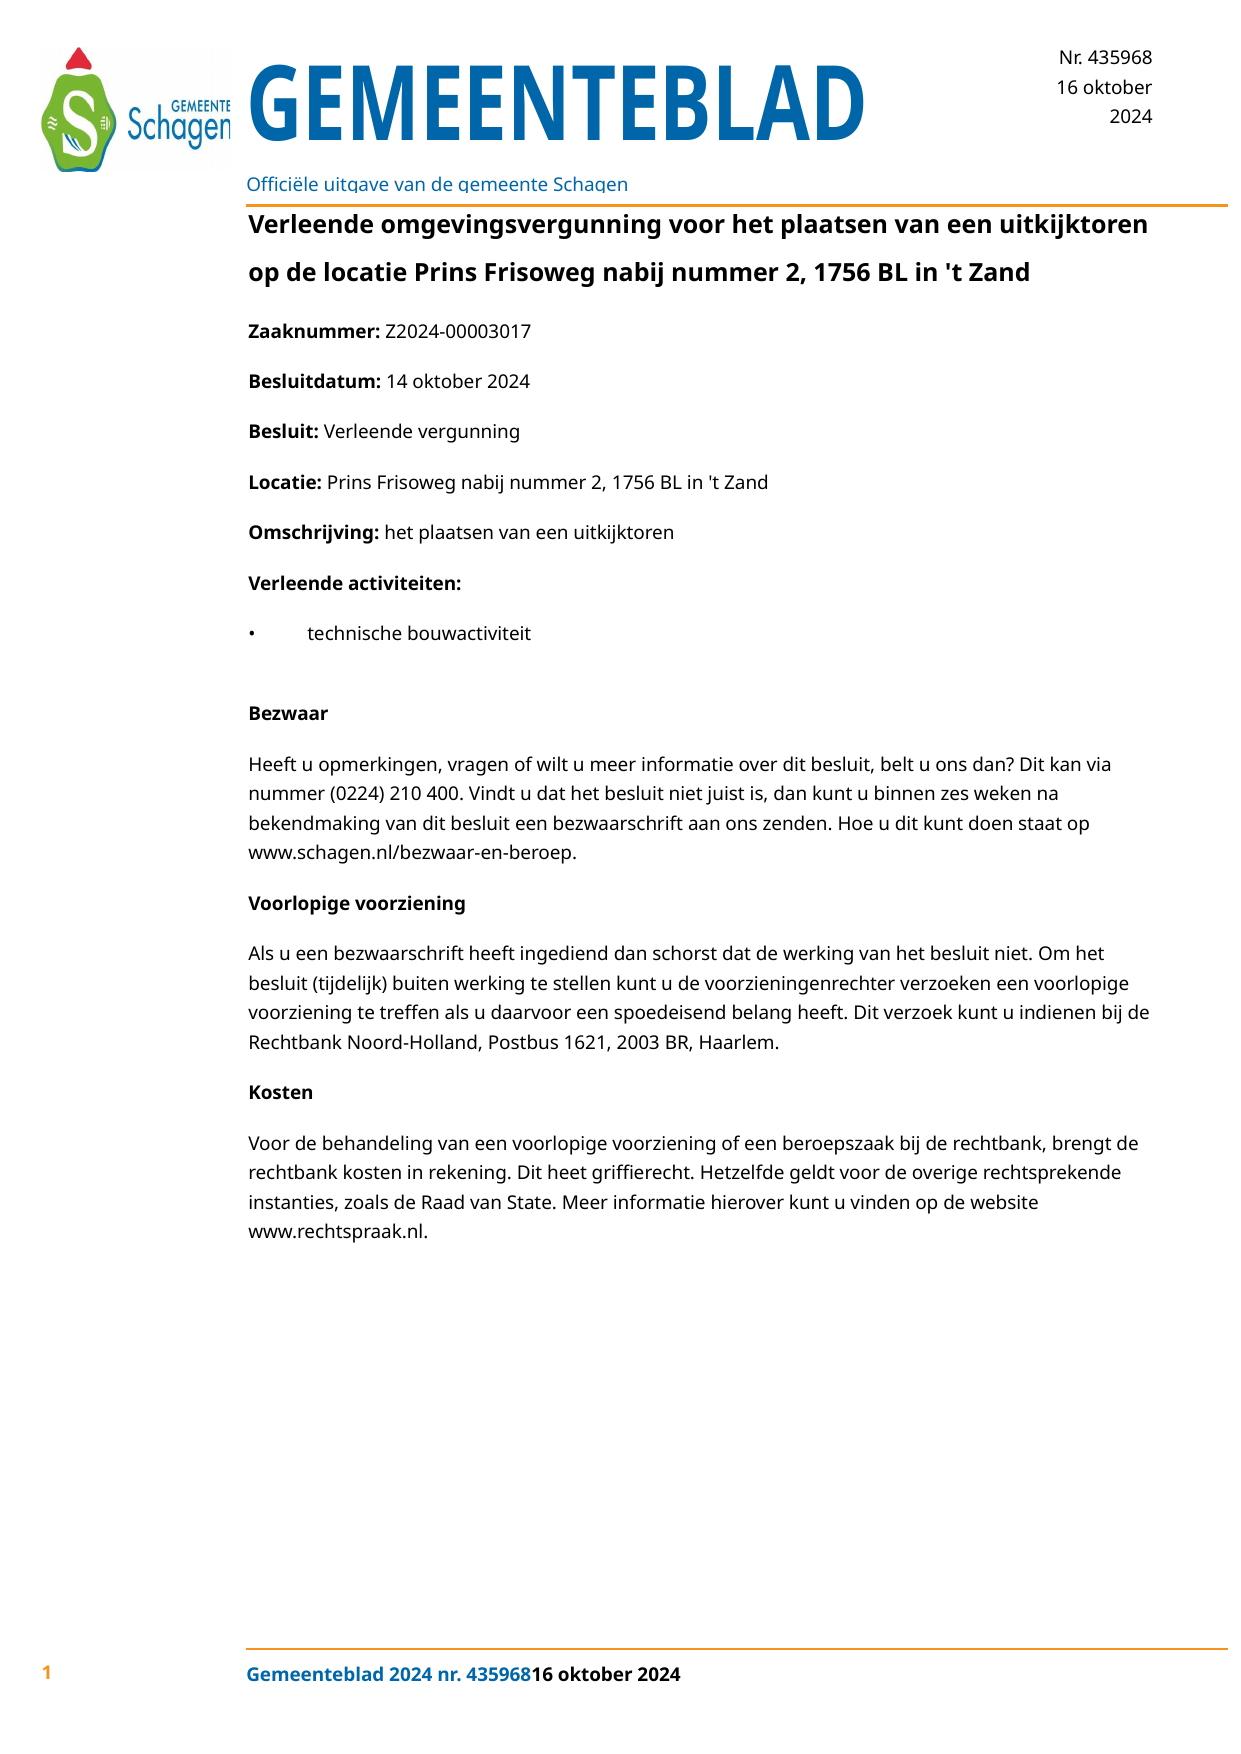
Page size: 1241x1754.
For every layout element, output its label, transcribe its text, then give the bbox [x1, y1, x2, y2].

text Verleende activiteiten: [248, 570, 1152, 596]
text Besluit: Verleende vergunning [248, 419, 1152, 444]
list technische bouwactiviteit [248, 620, 1152, 646]
picture [41, 47, 231, 172]
text Voor de behandeling van een voorlopige voorziening of een beroepszaak bij de rechtbank, brengt de rechtbank kosten in rekening. Dit heet griffierecht. Hetzelfde geldt voor de overige rechtsprekende instanties, zoals de Raad van State. Meer informatie hierover kunt u vinden op de website www.rechtspraak.nl. [248, 1130, 1152, 1244]
text Verleende omgevingsvergunning voor het plaatsen van een uitkijktoren op de locatie Prins Frisoweg nabij nummer 2, 1756 BL in 't Zand [248, 207, 1152, 288]
text Als u een bezwaarschrift heeft ingediend dan schorst dat de werking van het besluit niet. Om het besluit (tijdelijk) buiten werking te stellen kunt u de voorzieningenrechter verzoeken een voorlopige voorziening te treffen als u daarvoor een spoedeisend belang heeft. Dit verzoek kunt u indienen bij de Rechtbank Noord-Holland, Postbus 1621, 2003 BR, Haarlem. [248, 940, 1152, 1055]
text Voorlopige voorziening [248, 890, 1152, 916]
text Locatie: Prins Frisoweg nabij nummer 2, 1756 BL in 't Zand [248, 469, 1152, 495]
text Besluitdatum: 14 oktober 2024 [248, 368, 1152, 394]
text Bezwaar [248, 700, 1152, 726]
text Kosten [248, 1079, 1152, 1105]
text Omschrijving: het plaatsen van een uitkijktoren [248, 519, 1152, 545]
text Heeft u opmerkingen, vragen of wilt u meer informatie over dit besluit, belt u ons dan? Dit kan via nummer (0224) 210 400. Vindt u dat het besluit niet juist is, dan kunt u binnen zes weken na bekendmaking van dit besluit een bezwaarschrift aan ons zenden. Hoe u dit kunt doen staat op www.schagen.nl/bezwaar-en-beroep. [248, 751, 1152, 865]
text Zaaknummer: Z2024-00003017 [248, 318, 1152, 344]
